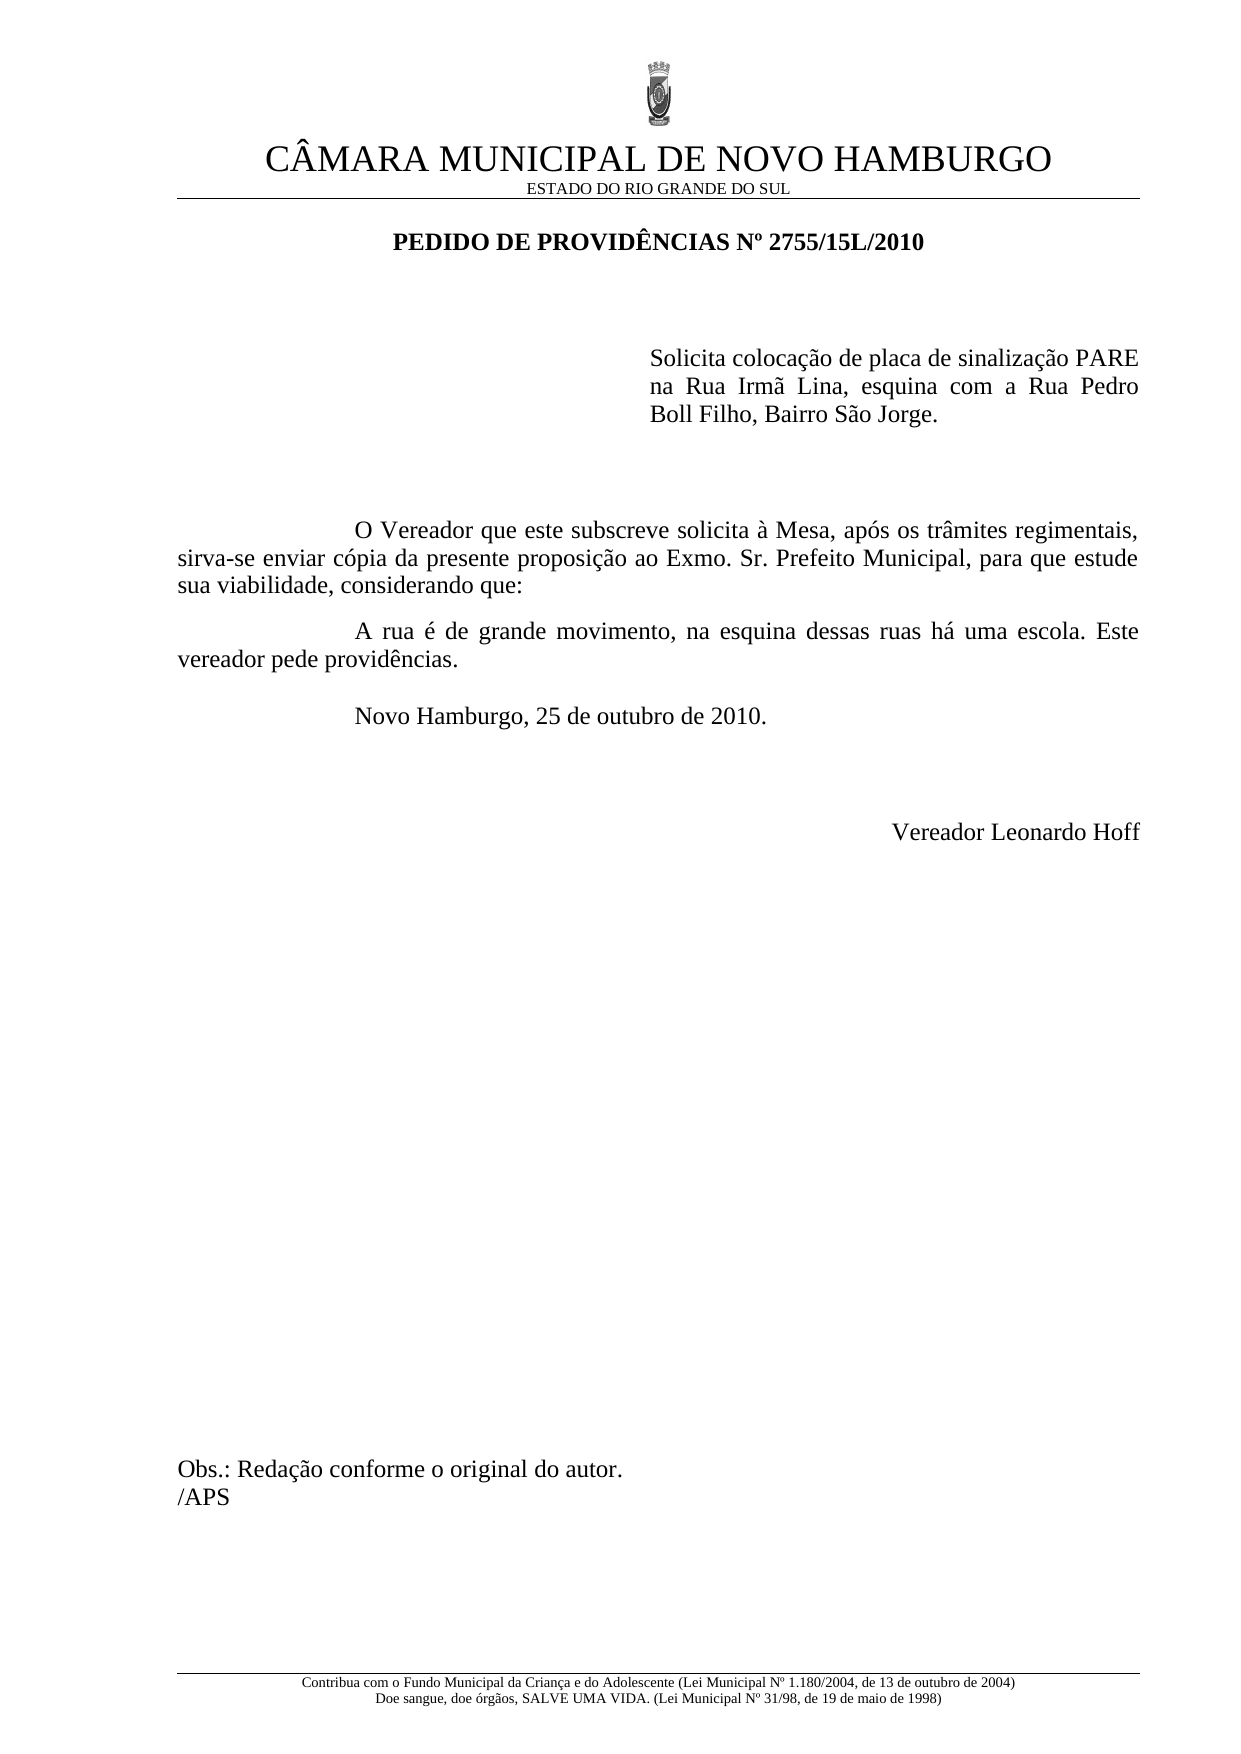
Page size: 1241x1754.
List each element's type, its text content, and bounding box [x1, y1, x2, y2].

text /APS [177, 1483, 1140, 1511]
text Vereador Leonardo Hoff [177, 818, 1140, 846]
text A rua é de grande movimento, na esquina dessas ruas há uma escola. Este vereador pede providências. [177, 617, 1140, 672]
text PEDIDO DE PROVIDÊNCIAS Nº 2755/15L/2010 [177, 228, 1140, 256]
text Obs.: Redação conforme o original do autor. [177, 1456, 1140, 1483]
text O Vereador que este subscreve solicita à Mesa, após os trâmites regimentais, sirva-se enviar cópia da presente proposição ao Exmo. Sr. Prefeito Municipal, para que estude sua viabilidade, considerando que: [177, 516, 1140, 599]
text Solicita colocação de placa de sinalização PARE na Rua Irmã Lina, esquina com a Rua Pedro Boll Filho, Bairro São Jorge. [649, 344, 1140, 428]
text Novo Hamburgo, 25 de outubro de 2010. [177, 702, 1140, 730]
